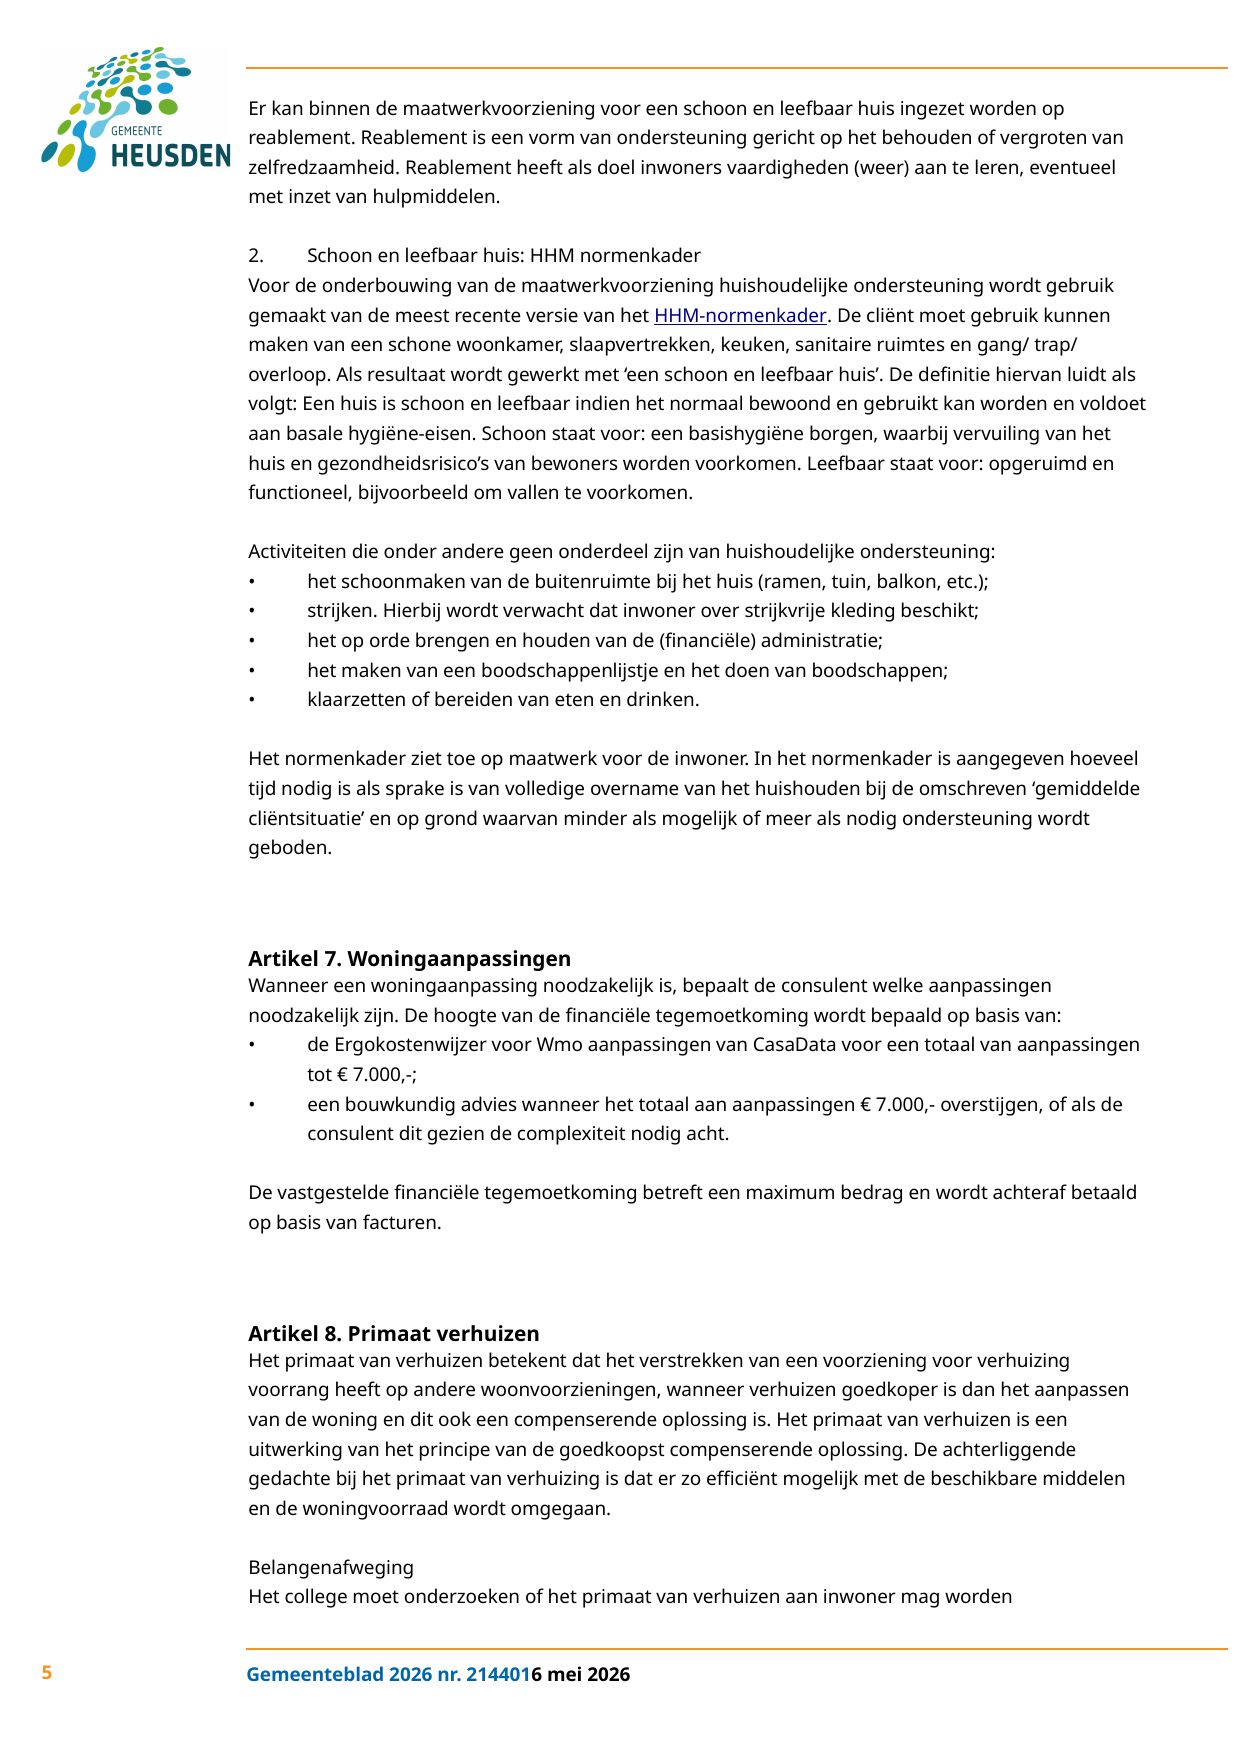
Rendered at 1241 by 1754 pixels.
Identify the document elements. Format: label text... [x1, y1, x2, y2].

list Schoon en leefbaar huis: HHM normenkader [248, 243, 1152, 268]
list klaarzetten of bereiden van eten en drinken. [248, 686, 1152, 712]
list het maken van een boodschappenlijstje en het doen van boodschappen; [248, 657, 1152, 683]
list de Ergokostenwijzer voor Wmo aanpassingen van CasaData voor een totaal van aanpassingen tot € 7.000,-; [248, 1032, 1152, 1087]
list een bouwkundig advies wanneer het totaal aan aanpassingen € 7.000,- overstijgen, of als de consulent dit gezien de complexiteit nodig acht. [248, 1091, 1152, 1146]
list het op orde brengen en houden van de (financiële) administratie; [248, 627, 1152, 653]
text Artikel 8. Primaat verhuizen [248, 1319, 1152, 1347]
text Het primaat van verhuizen betekent dat het verstrekken van een voorziening voor verhuizing voorrang heeft op andere woonvoorzieningen, wanneer verhuizen goedkoper is dan het aanpassen van de woning en dit ook een compenserende oplossing is. Het primaat van verhuizen is een uitwerking van het principe van de goedkoopst compenserende oplossing. De achterliggende gedachte bij het primaat van verhuizing is dat er zo efficiënt mogelijk met de beschikbare middelen en de woningvoorraad wordt omgegaan. [248, 1347, 1152, 1521]
text Er kan binnen de maatwerkvoorziening voor een schoon en leefbaar huis ingezet worden op reablement. Reablement is een vorm van ondersteuning gericht op het behouden of vergroten van zelfredzaamheid. Reablement heeft als doel inwoners vaardigheden (weer) aan te leren, eventueel met inzet van hulpmiddelen. [248, 95, 1152, 209]
text Artikel 7. Woningaanpassingen [248, 944, 1152, 972]
text Activiteiten die onder andere geen onderdeel zijn van huishoudelijke ondersteuning: [248, 538, 1152, 564]
text Het normenkader ziet toe op maatwerk voor de inwoner. In het normenkader is aangegeven hoeveel tijd nodig is als sprake is van volledige overname van het huishouden bij de omschreven ‘gemiddelde cliëntsituatie’ en op grond waarvan minder als mogelijk of meer als nodig ondersteuning wordt geboden. [248, 746, 1152, 860]
picture [41, 47, 231, 172]
text Wanneer een woningaanpassing noodzakelijk is, bepaalt de consulent welke aanpassingen noodzakelijk zijn. De hoogte van de financiële tegemoetkoming wordt bepaald op basis van: [248, 972, 1152, 1028]
text Het college moet onderzoeken of het primaat van verhuizen aan inwoner mag worden [248, 1584, 1152, 1609]
list strijken. Hierbij wordt verwacht dat inwoner over strijkvrije kleding beschikt; [248, 598, 1152, 623]
text Belangenafweging [248, 1554, 1152, 1580]
list het schoonmaken van de buitenruimte bij het huis (ramen, tuin, balkon, etc.); [248, 568, 1152, 594]
text Voor de onderbouwing van de maatwerkvoorziening huishoudelijke ondersteuning wordt gebruik gemaakt van de meest recente versie van het HHM-normenkader. De cliënt moet gebruik kunnen maken van een schone woonkamer, slaapvertrekken, keuken, sanitaire ruimtes en gang/ trap/ overloop. Als resultaat wordt gewerkt met ‘een schoon en leefbaar huis’. De definitie hiervan luidt als volgt: Een huis is schoon en leefbaar indien het normaal bewoond en gebruikt kan worden en voldoet aan basale hygiëne-eisen. Schoon staat voor: een basishygiëne borgen, waarbij vervuiling van het huis en gezondheidsrisico’s van bewoners worden voorkomen. Leefbaar staat voor: opgeruimd en functioneel, bijvoorbeeld om vallen te voorkomen. [248, 272, 1152, 505]
text De vastgestelde financiële tegemoetkoming betreft een maximum bedrag en wordt achteraf betaald op basis van facturen. [248, 1179, 1152, 1235]
